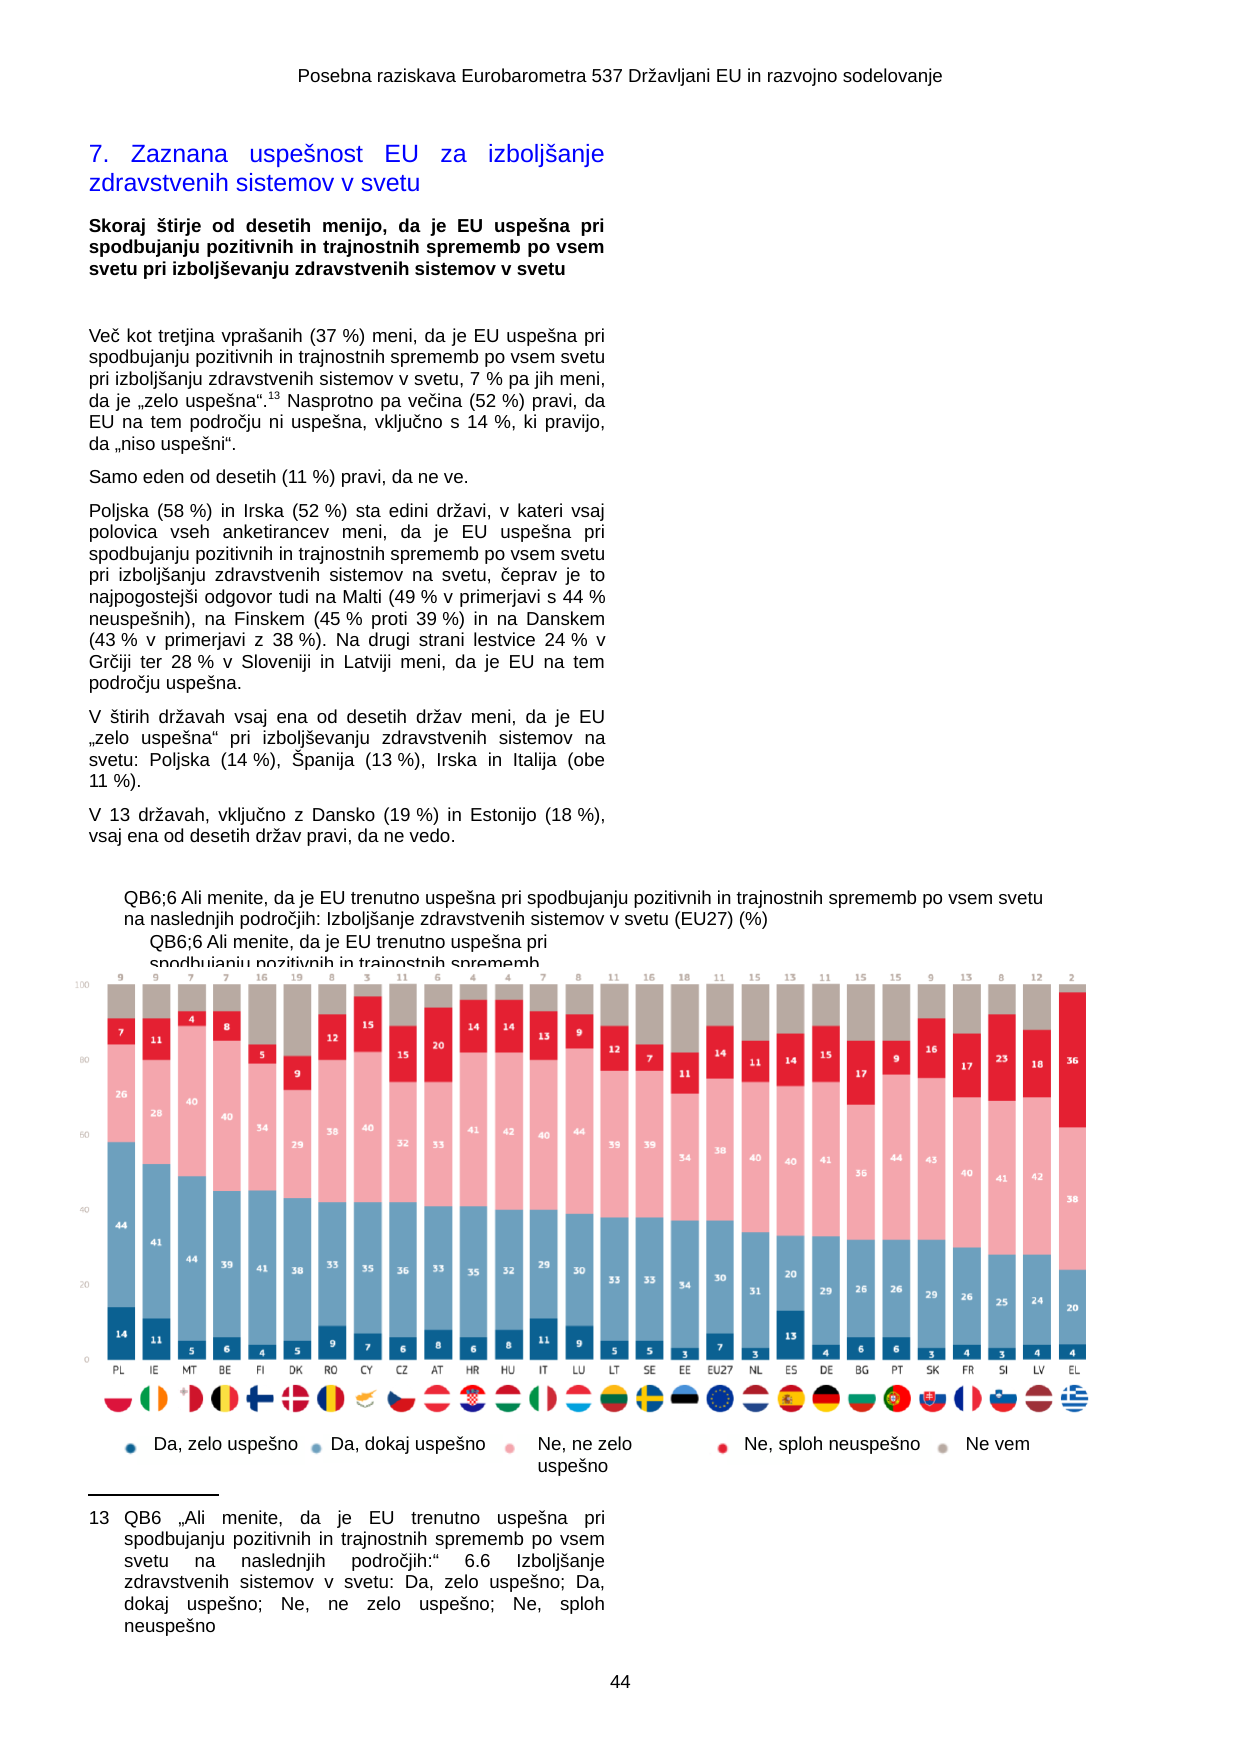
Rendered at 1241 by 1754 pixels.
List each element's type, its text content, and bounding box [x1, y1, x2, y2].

text Skoraj štirje od desetih menijo, da je EU uspešna pri spodbujanju pozitivnih in trajnostnih sprememb po vsem svetu pri izboljševanju zdravstvenih sistemov v svetu [88, 215, 605, 279]
text Poljska (58 %) in Irska (52 %) sta edini državi, v kateri vsaj polovica vseh anketirancev meni, da je EU uspešna pri spodbujanju pozitivnih in trajnostnih sprememb po vsem svetu pri izboljšanju zdravstvenih sistemov na svetu, čeprav je to najpogostejši odgovor tudi na Malti (49 % v primerjavi s 44 % neuspešnih), na Finskem (45 % proti 39 %) in na Danskem (43 % v primerjavi z 38 %). Na drugi strani lestvice 24 % v Grčiji ter 28 % v Sloveniji in Latviji meni, da je EU na tem področju uspešna. [88, 499, 605, 693]
text Več kot tretjina vprašanih (37 %) meni, da je EU uspešna pri spodbujanju pozitivnih in trajnostnih sprememb po vsem svetu pri izboljšanju zdravstvenih sistemov v svetu, 7 % pa jih meni, da je „zelo uspešna“. Nasprotno pa večina (52 %) pravi, da EU na tem področju ni uspešna, vključno s 14 %, ki pravijo, da „niso uspešni“. [88, 325, 605, 454]
text Samo eden od desetih (11 %) pravi, da ne ve. [88, 466, 605, 488]
picture [109, 1425, 951, 1465]
subtitle 7. Zaznana uspešnost EU za izboljšanje zdravstvenih sistemov v svetu [88, 139, 605, 196]
picture [64, 967, 1099, 1421]
text V 13 državah, vključno z Dansko (19 %) in Estonijo (18 %), vsaj ena od desetih držav pravi, da ne vedo. [88, 803, 605, 847]
text V štirih državah vsaj ena od desetih držav meni, da je EU „zelo uspešna“ pri izboljševanju zdravstvenih sistemov na svetu: Poljska (14 %), Španija (13 %), Irska in Italija (obe 11 %). [88, 705, 605, 792]
text QB6 „Ali menite, da je EU trenutno uspešna pri spodbujanju pozitivnih in trajnostnih sprememb po vsem svetu na naslednjih področjih:“ 6.6 Izboljšanje zdravstvenih sistemov v svetu: Da, zelo uspešno; Da, dokaj uspešno; Ne, ne zelo uspešno; Ne, sploh neuspešno [88, 1507, 605, 1636]
